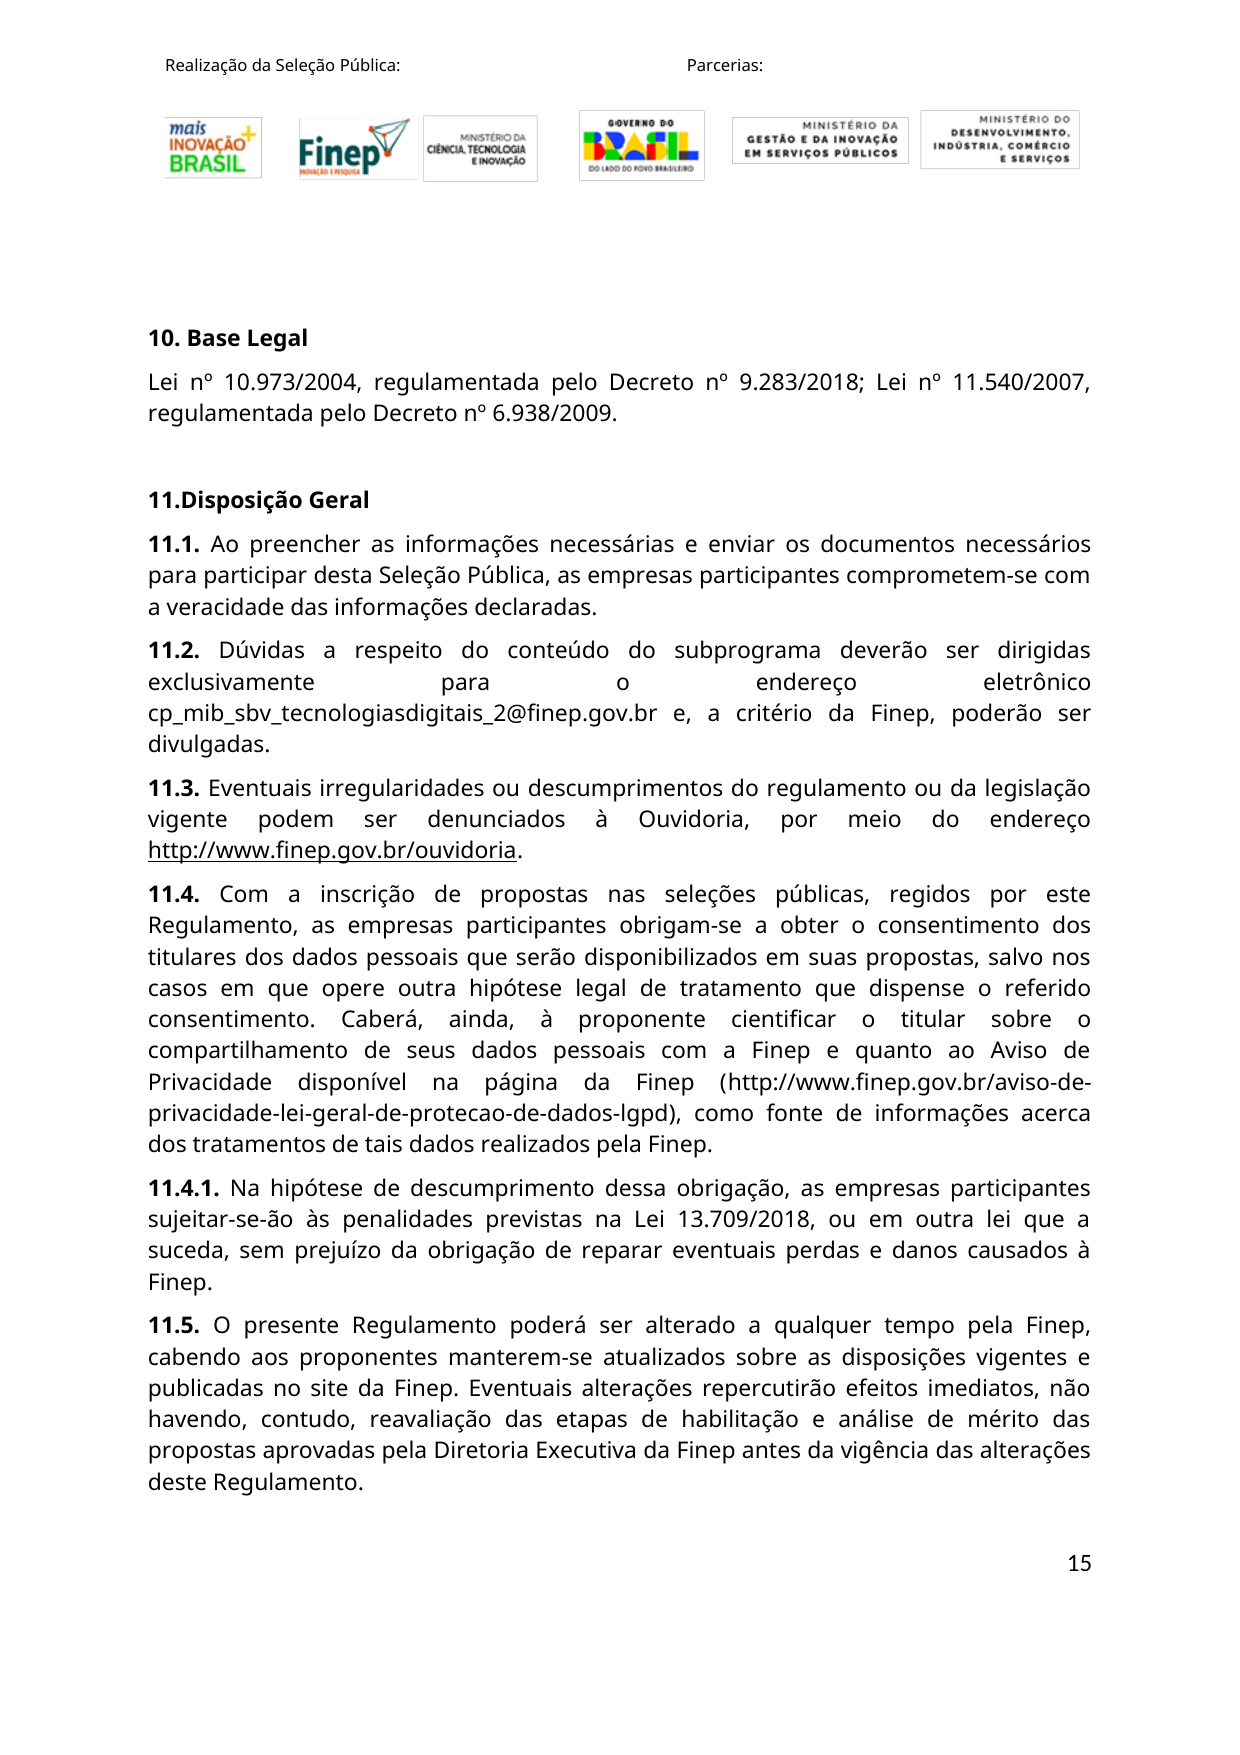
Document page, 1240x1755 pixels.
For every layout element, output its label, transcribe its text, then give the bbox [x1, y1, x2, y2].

text 10. Base Legal [148, 322, 1092, 353]
text 11.2. Dúvidas a respeito do conteúdo do subprograma deverão ser dirigidas exclusivamente para o endereço eletrônico cp_mib_sbv_tecnologiasdigitais_2@finep.gov.br e, a critério da Finep, poderão ser divulgadas. [148, 634, 1092, 759]
text 11.1. Ao preencher as informações necessárias e enviar os documentos necessários para participar desta Seleção Pública, as empresas participantes comprometem-se com a veracidade das informações declaradas. [148, 528, 1092, 622]
text 11.5. O presente Regulamento poderá ser alterado a qualquer tempo pela Finep, cabendo aos proponentes manterem-se atualizados sobre as disposições vigentes e publicadas no site da Finep. Eventuais alterações repercutirão efeitos imediatos, não havendo, contudo, reavaliação das etapas de habilitação e análise de mérito das propostas aprovadas pela Diretoria Executiva da Finep antes da vigência das alterações deste Regulamento. [148, 1309, 1092, 1497]
text 11.4. Com a inscrição de propostas nas seleções públicas, regidos por este Regulamento, as empresas participantes obrigam-se a obter o consentimento dos titulares dos dados pessoais que serão disponibilizados em suas propostas, salvo nos casos em que opere outra hipótese legal de tratamento que dispense o referido consentimento. Caberá, ainda, à proponente cientificar o titular sobre o compartilhamento de seus dados pessoais com a Finep e quanto ao Aviso de Privacidade disponível na página da Finep (http://www.finep.gov.br/aviso-de-privacidade-lei-geral-de-protecao-de-dados-lgpd), como fonte de informações acerca dos tratamentos de tais dados realizados pela Finep. [148, 878, 1092, 1159]
text Lei nº 10.973/2004, regulamentada pelo Decreto nº 9.283/2018; Lei nº 11.540/2007, regulamentada pelo Decreto nº 6.938/2009. [148, 365, 1092, 428]
text 11.Disposição Geral [148, 484, 1092, 515]
text 11.3. Eventuais irregularidades ou descumprimentos do regulamento ou da legislação vigente podem ser denunciados à Ouvidoria, por meio do endereço http://www.finep.gov.br/ouvidoria. [148, 772, 1092, 865]
text 11.4.1. Na hipótese de descumprimento dessa obrigação, as empresas participantes sujeitar-se-ão às penalidades previstas na Lei 13.709/2018, ou em outra lei que a suceda, sem prejuízo da obrigação de reparar eventuais perdas e danos causados à Finep. [148, 1172, 1092, 1297]
